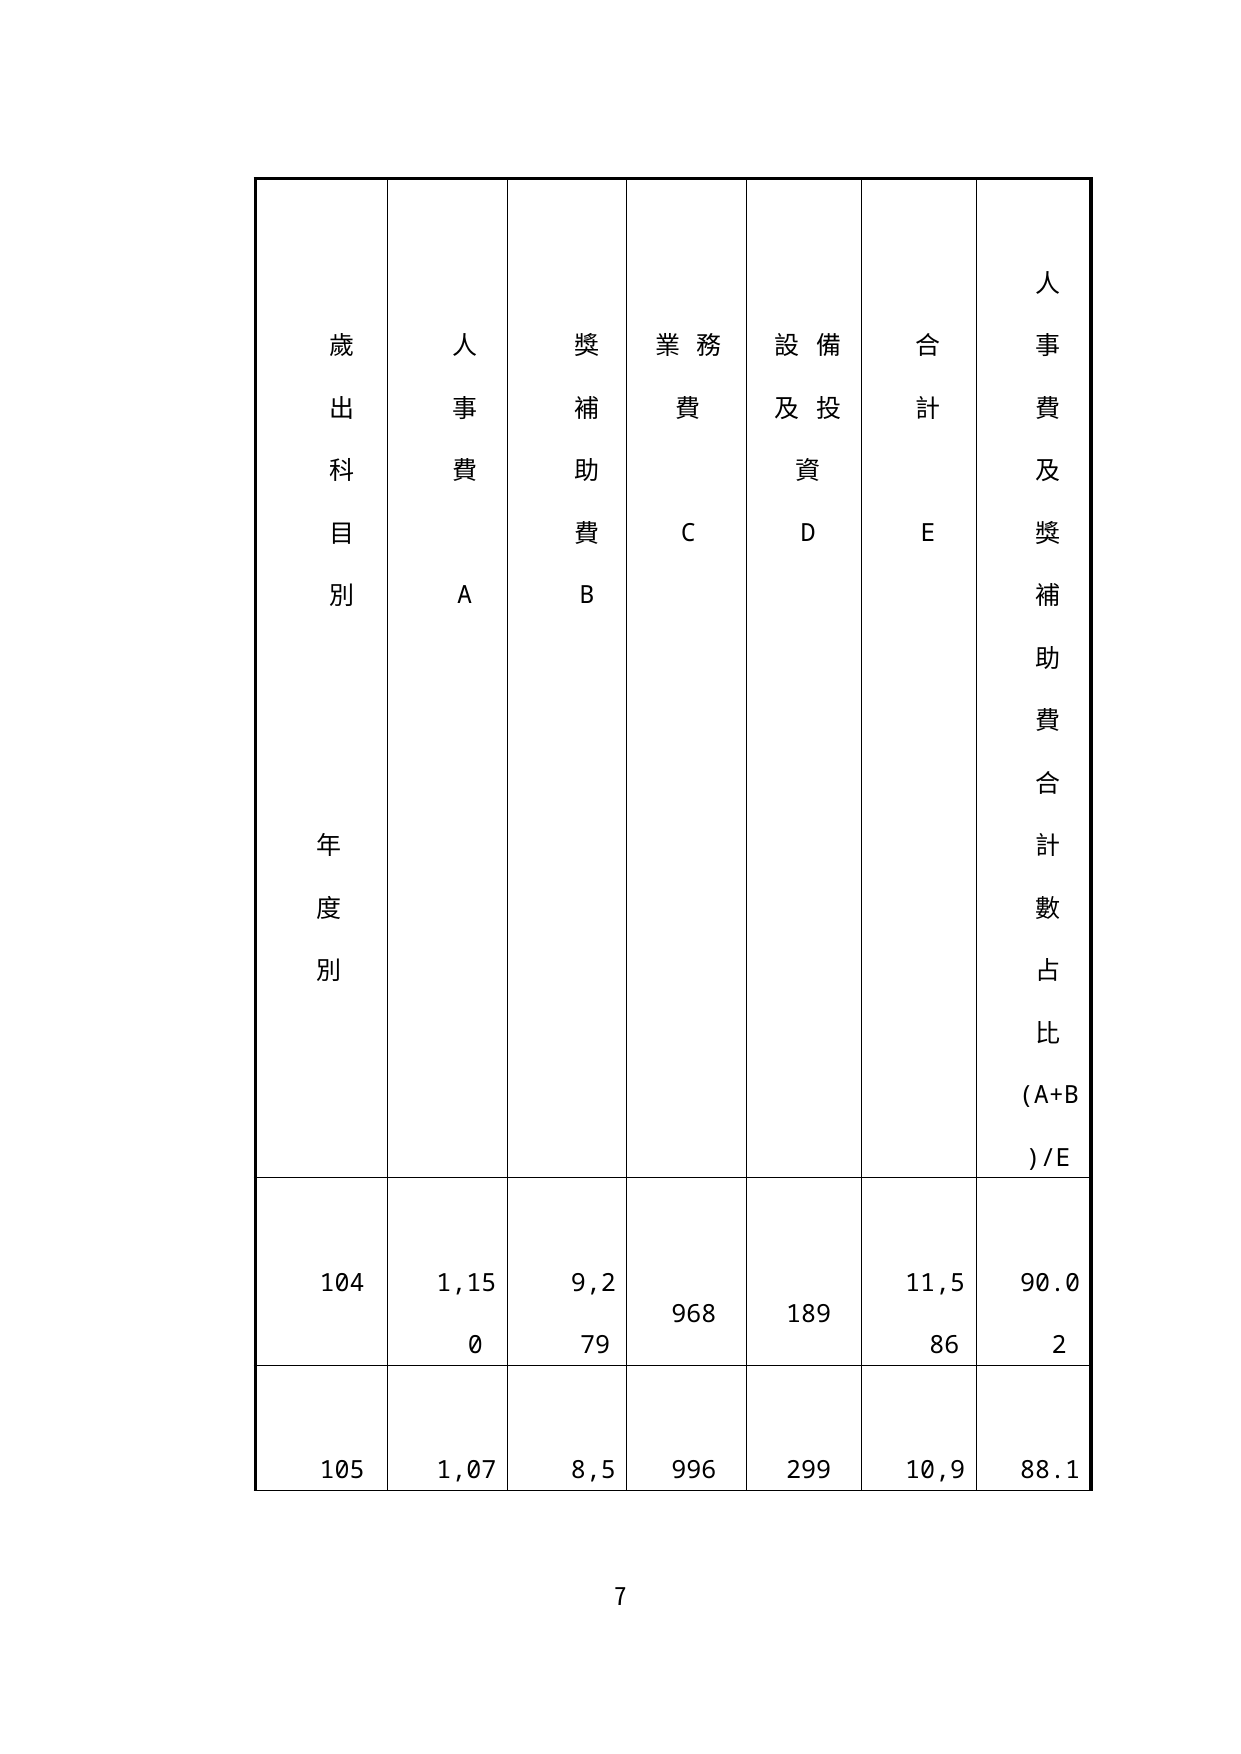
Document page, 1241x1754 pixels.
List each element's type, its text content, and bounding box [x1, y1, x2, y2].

table_cell 9,279 [508, 1178, 626, 1365]
table_cell 299 [747, 1366, 861, 1490]
table_header 歲出科目別 年度別 [257, 180, 387, 1177]
table_header 人事費 A [388, 180, 507, 1177]
table_header 業務費 C [627, 180, 746, 1177]
table_cell 8,5 [508, 1366, 626, 1490]
table_header 人事費及獎補助費合計數占比 (A+B)/E [977, 180, 1089, 1177]
table_cell 10,9 [862, 1366, 976, 1490]
table_cell 88.1 [977, 1366, 1089, 1490]
table_header 獎補 助費 B [508, 180, 626, 1177]
table_cell 104 [257, 1178, 387, 1365]
table_cell 11,586 [862, 1178, 976, 1365]
table_cell 1,07 [388, 1366, 507, 1490]
table_cell 1,150 [388, 1178, 507, 1365]
table_cell 968 [627, 1178, 746, 1365]
table_cell 996 [627, 1366, 746, 1490]
table_header 合計 E [862, 180, 976, 1177]
table_cell 105 [257, 1366, 387, 1490]
table_cell 90.02 [977, 1178, 1089, 1365]
table_cell 189 [747, 1178, 861, 1365]
table_header 設備及投資 D [747, 180, 861, 1177]
